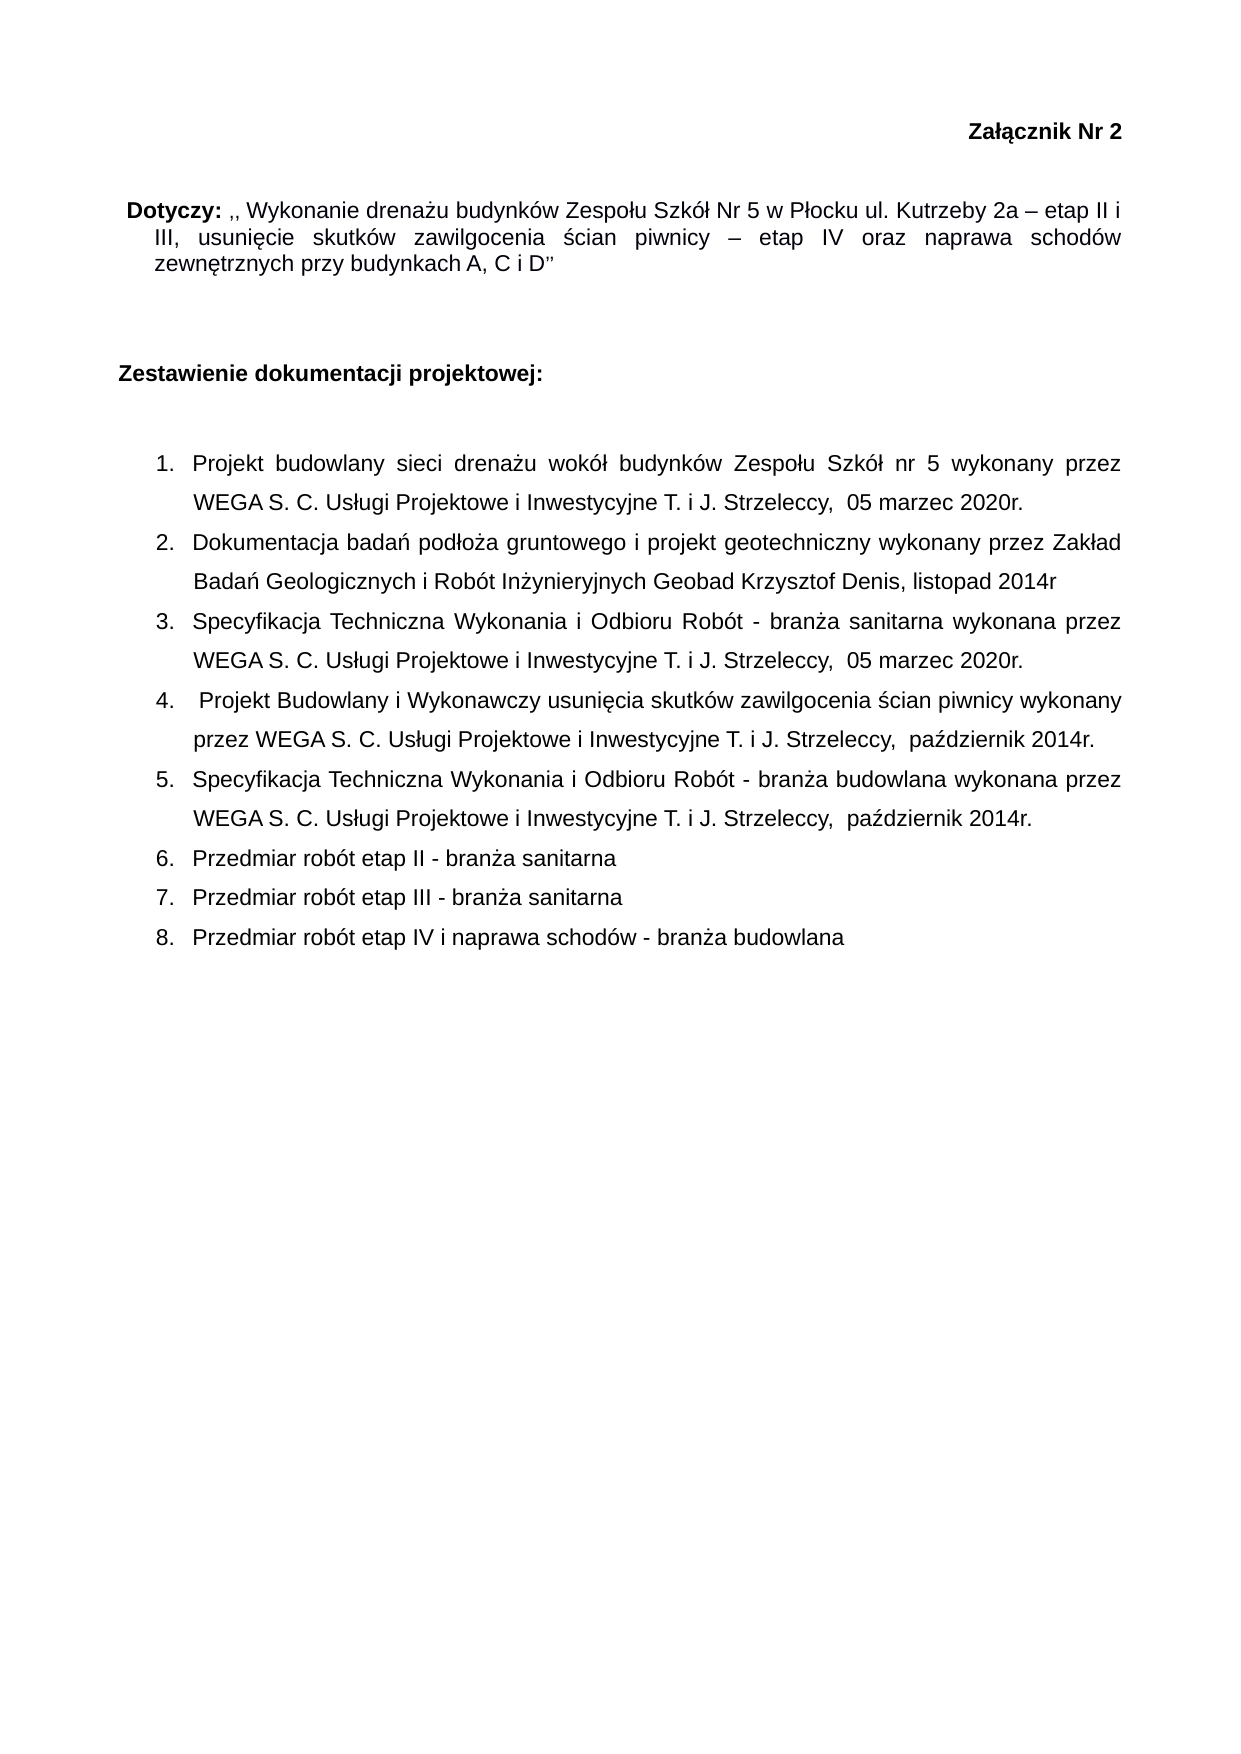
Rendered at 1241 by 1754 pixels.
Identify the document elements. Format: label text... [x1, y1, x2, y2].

list Projekt Budowlany i Wykonawczy usunięcia skutków zawilgocenia ścian piwnicy wykonany przez WEGA S. C. Usługi Projektowe i Inwestycyjne T. i J. Strzeleccy, październik 2014r. [156, 687, 1122, 752]
list Specyfikacja Techniczna Wykonania i Odbioru Robót - branża sanitarna wykonana przez WEGA S. C. Usługi Projektowe i Inwestycyjne T. i J. Strzeleccy, 05 marzec 2020r. [156, 608, 1122, 673]
text Dotyczy: ,, Wykonanie drenażu budynków Zespołu Szkół Nr 5 w Płocku ul. Kutrzeby 2a – etap II i III, usunięcie skutków zawilgocenia ścian piwnicy – etap IV oraz naprawa schodów zewnętrznych przy budynkach A, C i D’’ [120, 197, 1122, 276]
text Załącznik Nr 2 [118, 118, 1122, 144]
text Zestawienie dokumentacji projektowej: [118, 359, 1122, 386]
list Przedmiar robót etap III - branża sanitarna [156, 884, 1122, 910]
list Przedmiar robót etap IV i naprawa schodów - branża budowlana [156, 923, 1122, 950]
list Projekt budowlany sieci drenażu wokół budynków Zespołu Szkół nr 5 wykonany przez WEGA S. C. Usługi Projektowe i Inwestycyjne T. i J. Strzeleccy, 05 marzec 2020r. [156, 450, 1122, 516]
list Przedmiar robót etap II - branża sanitarna [156, 844, 1122, 871]
list Specyfikacja Techniczna Wykonania i Odbioru Robót - branża budowlana wykonana przez WEGA S. C. Usługi Projektowe i Inwestycyjne T. i J. Strzeleccy, październik 2014r. [156, 766, 1122, 831]
list Dokumentacja badań podłoża gruntowego i projekt geotechniczny wykonany przez Zakład Badań Geologicznych i Robót Inżynieryjnych Geobad Krzysztof Denis, listopad 2014r [156, 529, 1122, 594]
